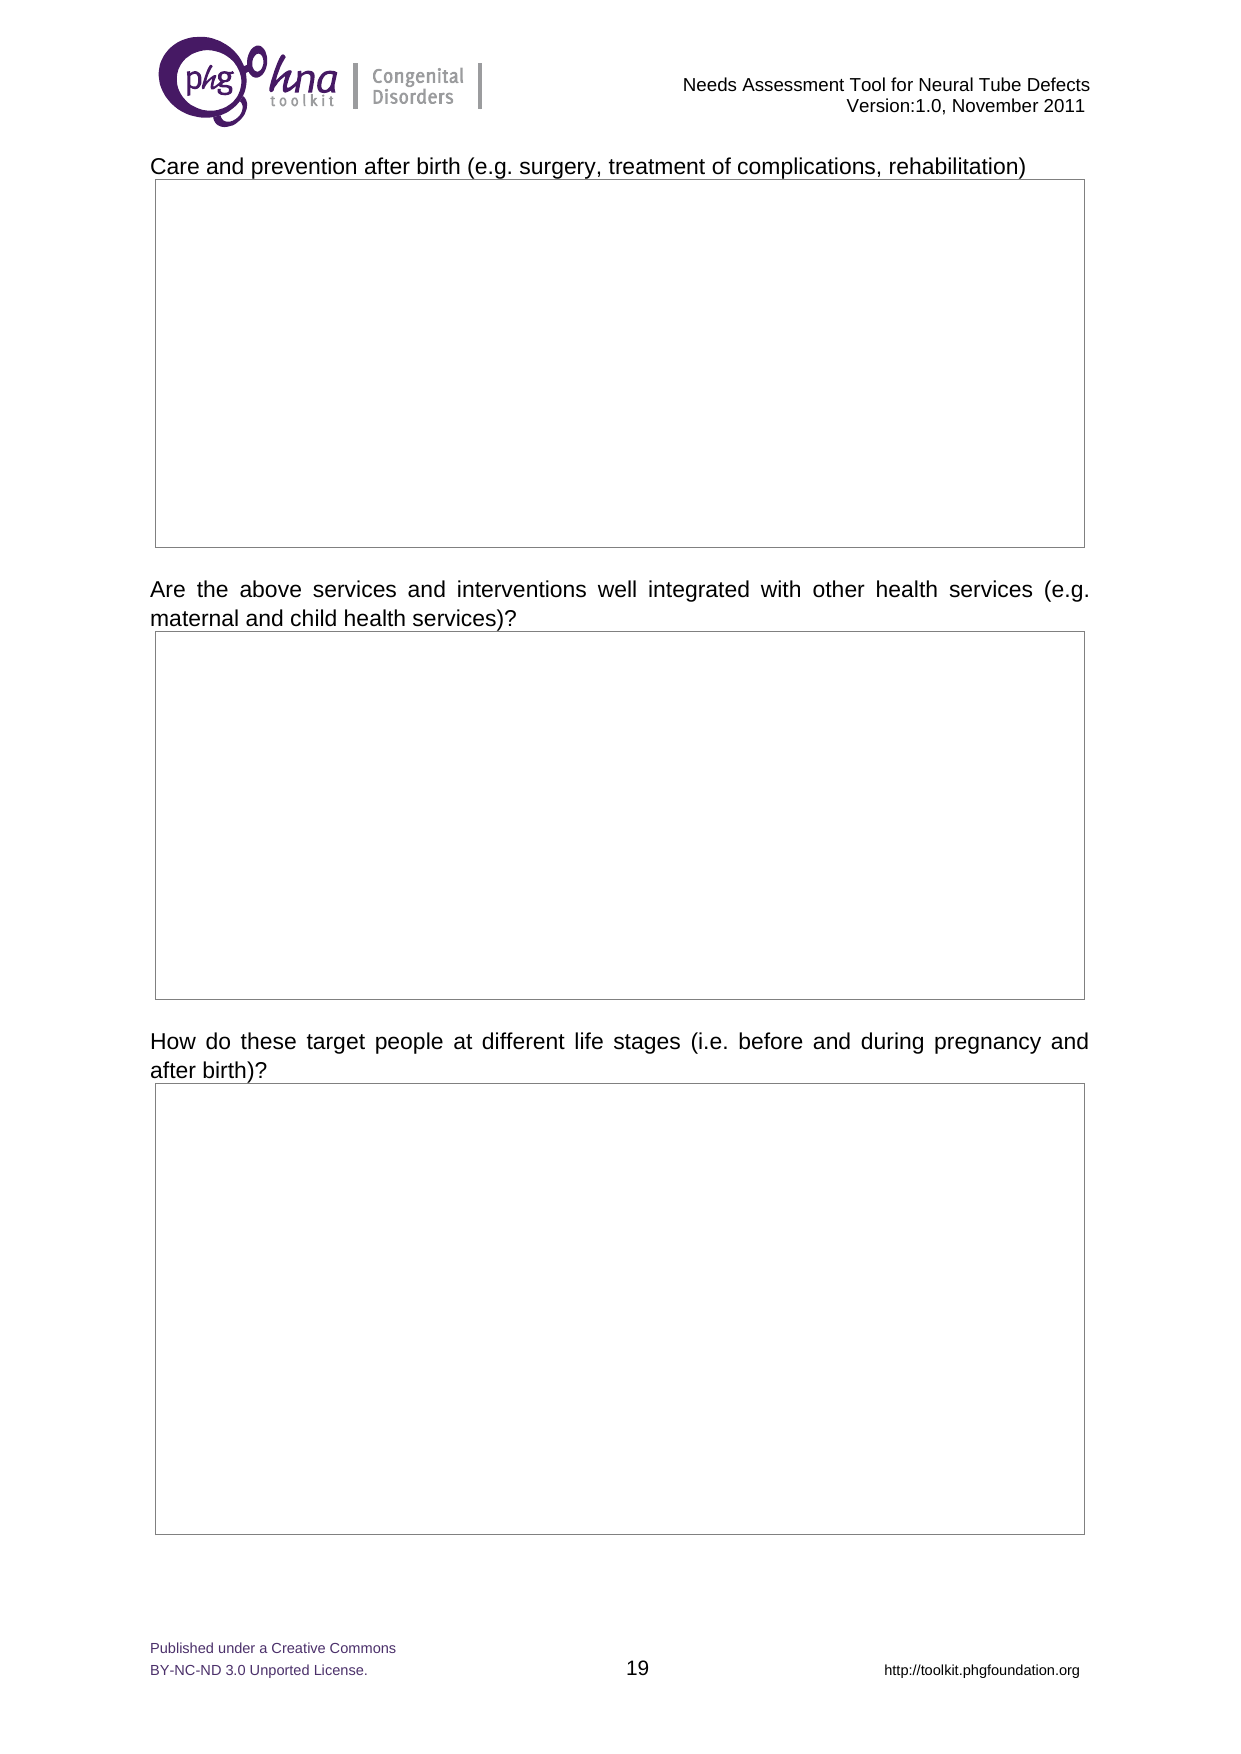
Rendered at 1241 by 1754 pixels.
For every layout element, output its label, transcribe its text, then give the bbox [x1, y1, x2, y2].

subtitle Care and prevention after birth (e.g. surgery, treatment of complications, rehabilitation) [150, 150, 1090, 179]
subtitle Are the above services and interventions well integrated with other health services (e.g. maternal and child health services)? [150, 573, 1090, 631]
subtitle How do these target people at different life stages (i.e. before and during pregnancy and after birth)? [150, 1025, 1090, 1083]
